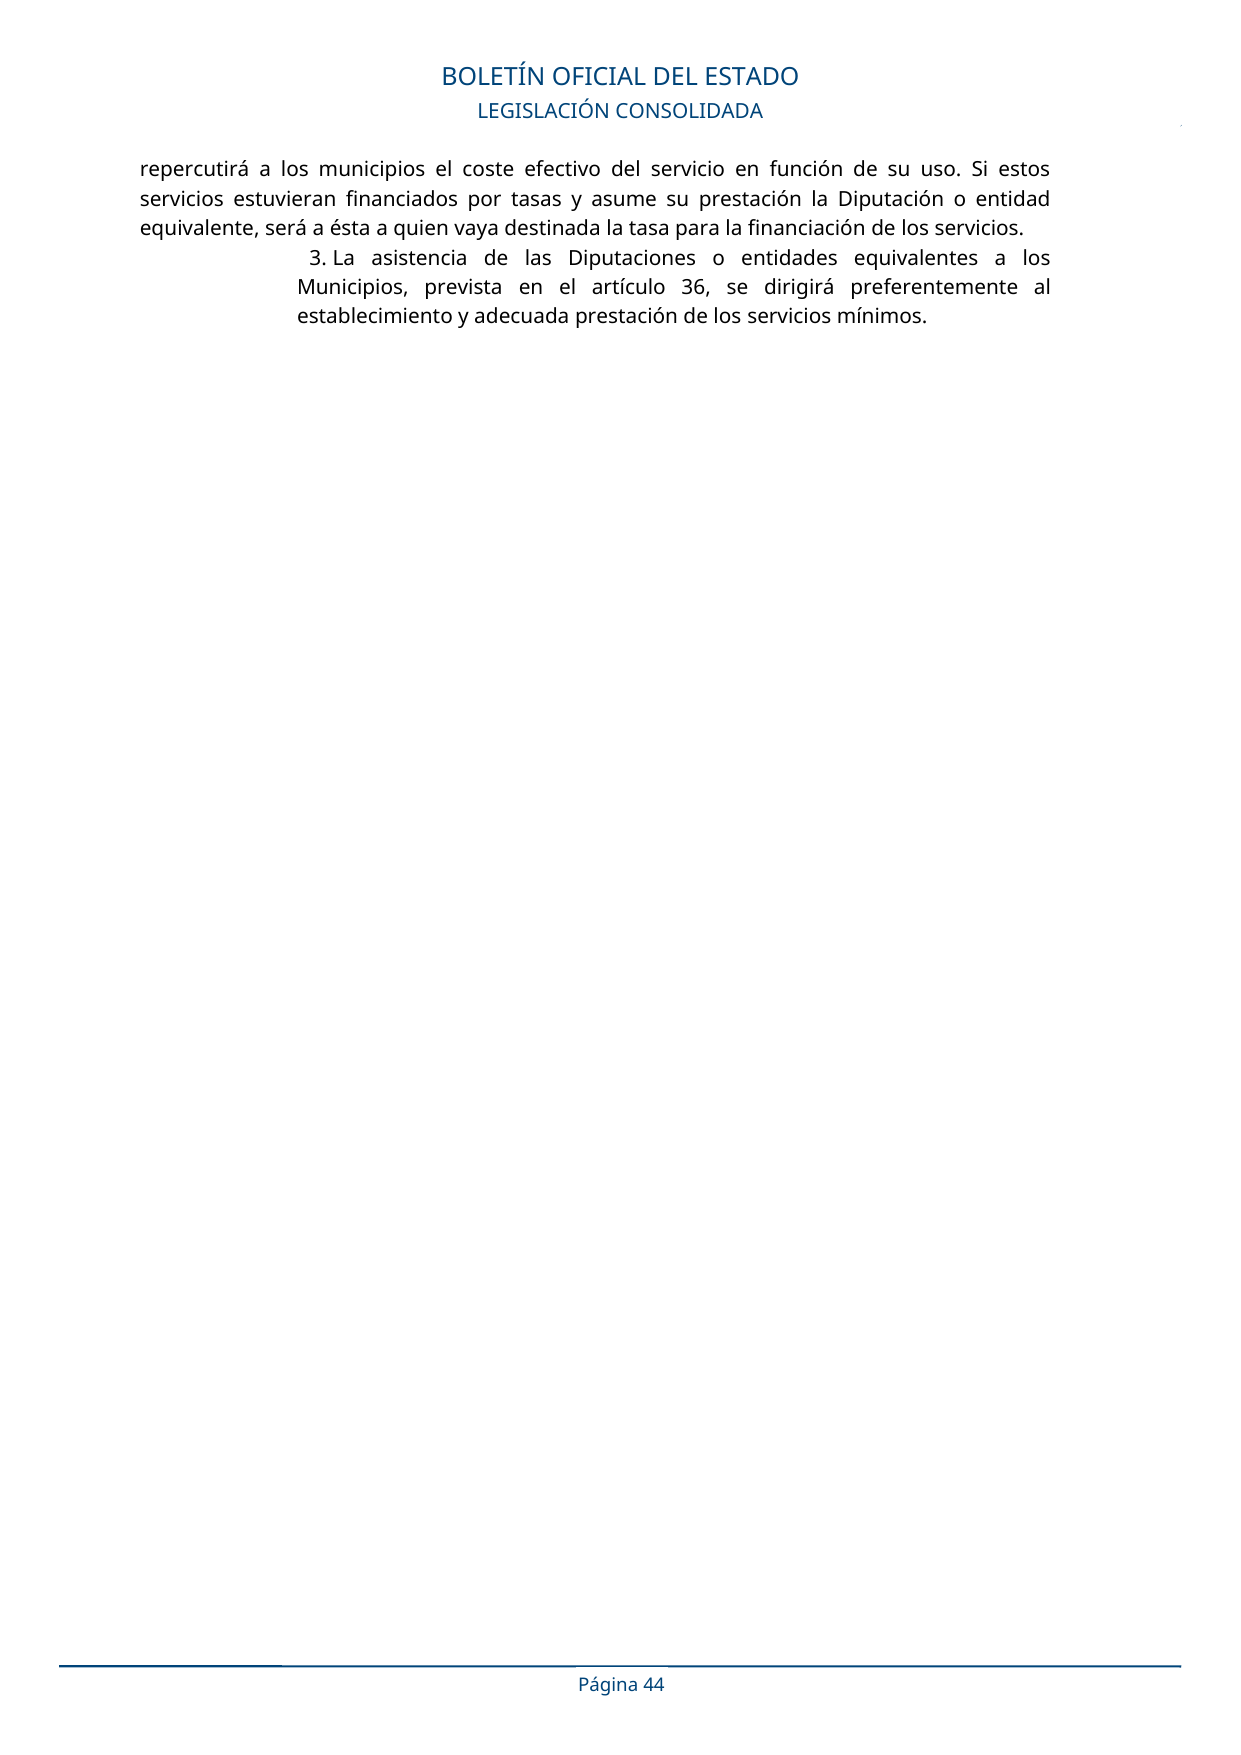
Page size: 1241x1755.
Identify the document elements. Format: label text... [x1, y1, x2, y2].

list La asistencia de las Diputaciones o entidades equivalentes a los Municipios, prevista en el artículo 36, se dirigirá preferentemente al establecimiento y adecuada prestación de los servicios mínimos. [274, 243, 1051, 329]
text repercutirá a los municipios el coste efectivo del servicio en función de su uso. Si estos servicios estuvieran financiados por tasas y asume su prestación la Diputación o entidad equivalente, será a ésta a quien vaya destinada la tasa para la financiación de los servicios. [139, 154, 1052, 241]
